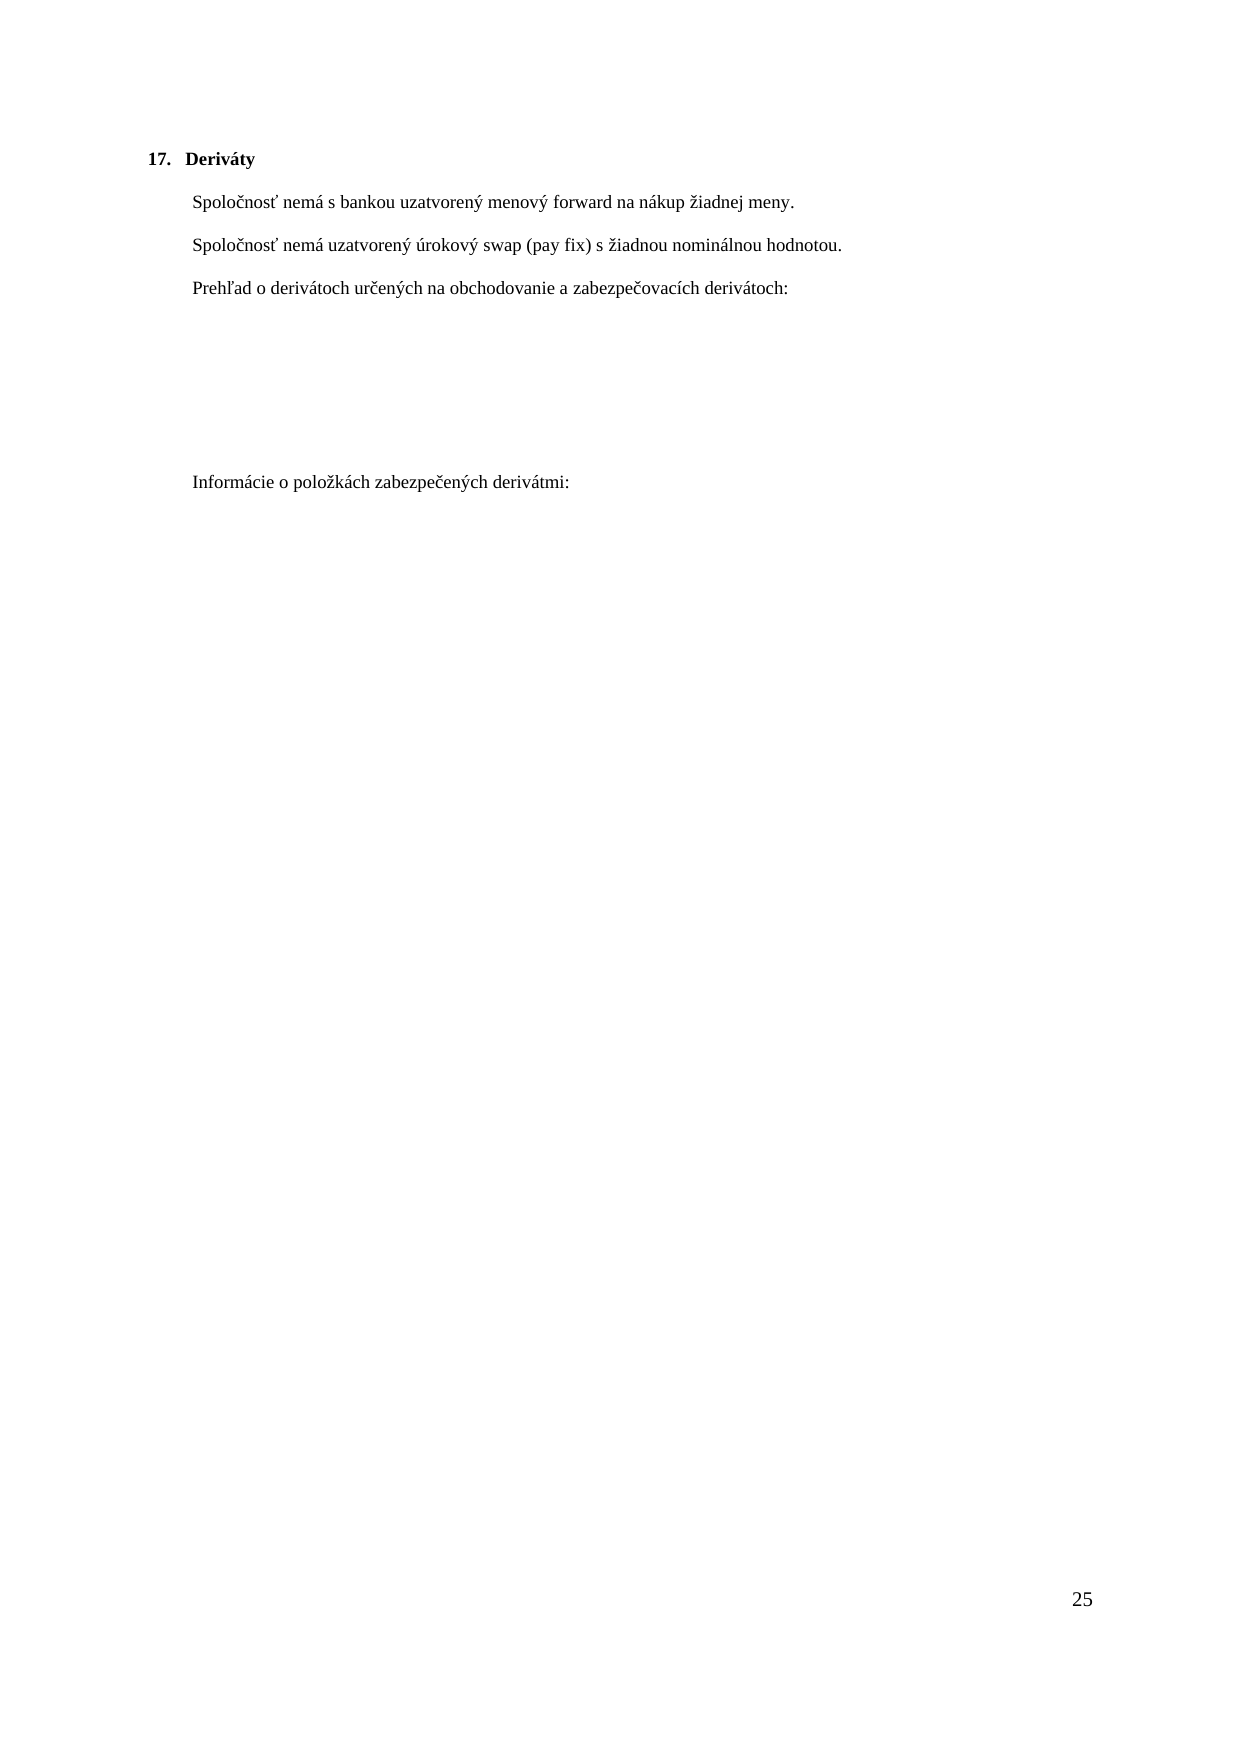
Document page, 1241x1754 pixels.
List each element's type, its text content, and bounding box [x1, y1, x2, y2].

text Informácie o položkách zabezpečených derivátmi: [192, 471, 1093, 493]
subtitle Deriváty [148, 148, 1093, 169]
text Prehľad o derivátoch určených na obchodovanie a zabezpečovacích derivátoch: [192, 277, 1093, 298]
subtitle Spoločnosť nemá s bankou uzatvorený menový forward na nákup žiadnej meny. [192, 191, 1093, 212]
text Spoločnosť nemá uzatvorený úrokový swap (pay fix) s žiadnou nominálnou hodnotou. [192, 234, 1093, 255]
